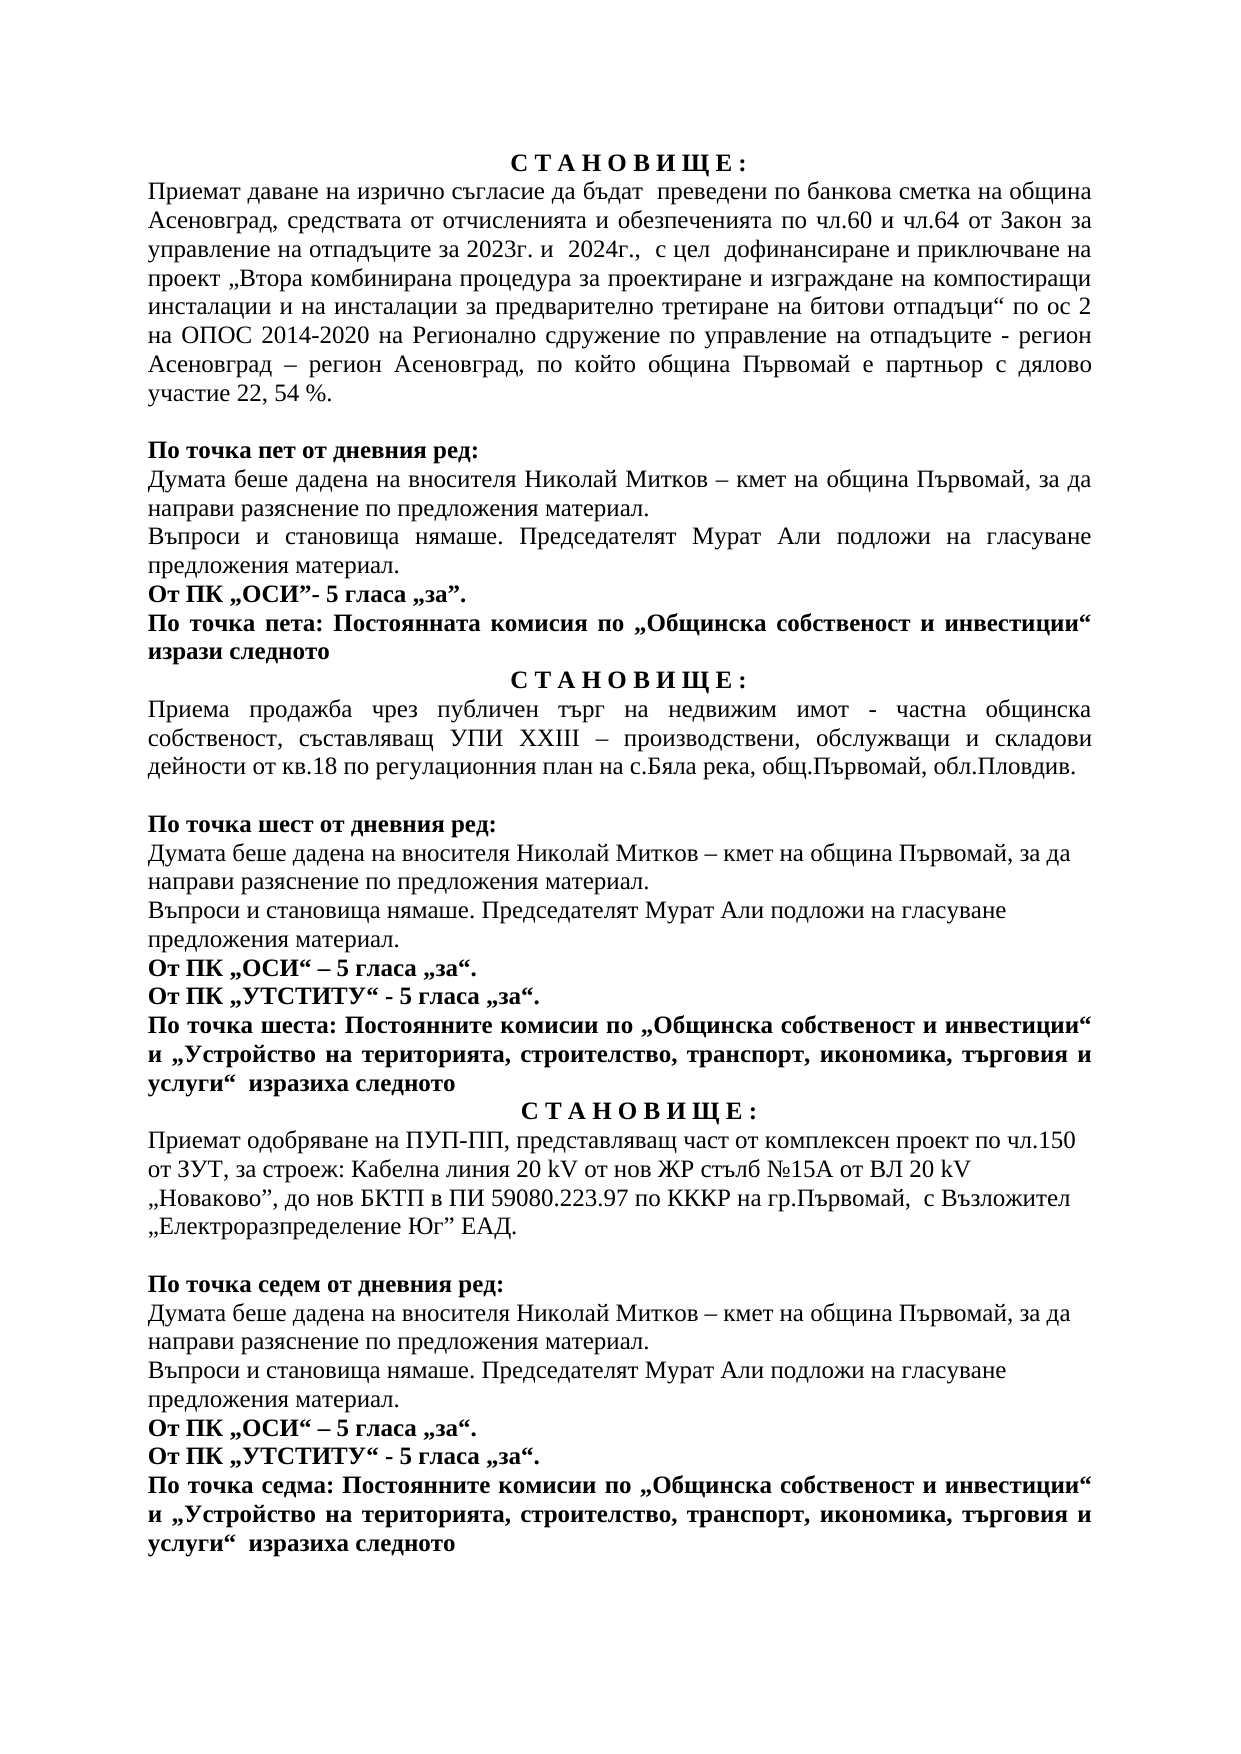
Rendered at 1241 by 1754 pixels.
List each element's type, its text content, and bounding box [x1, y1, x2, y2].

text По точка шест от дневния ред: [148, 809, 1093, 838]
text Въпроси и становища нямаше. Председателят Мурат Али подложи на гласуване предложения материал. [148, 895, 1093, 953]
text Приемат даване на изрично съгласие да бъдат преведени по банкова сметка на община Асеновград, средствата от отчисленията и обезпеченията по чл.60 и чл.64 от Закон за управление на отпадъците за 2023г. и 2024г., с цел дофинансиране и приключване на проект „Втора комбинирана процедура за проектиране и изграждане на компостиращи инсталации и на инсталации за предварително третиране на битови отпадъци“ по ос 2 на ОПОС 2014-2020 на Регионално сдружение по управление на отпадъците - регион Асеновград – регион Асеновград, по който община Първомай е партньор с дялово участие 22, 54 %. [148, 176, 1093, 406]
text Думата беше дадена на вносителя Николай Митков – кмет на община Първомай, за да направи разяснение по предложения материал. [148, 838, 1093, 895]
text От ПК „ОСИ“ – 5 гласа „за“. [148, 953, 1093, 981]
text От ПК „УТСТИТУ“ - 5 гласа „за“. [148, 981, 1093, 1010]
text По точка пет от дневния ред: [148, 435, 1093, 464]
text Думата беше дадена на вносителя Николай Митков – кмет на община Първомай, за да направи разяснение по предложения материал. [148, 1298, 1093, 1355]
text По точка седем от дневния ред: [148, 1269, 1093, 1298]
text По точка седма: Постоянните комисии по „Общинска собственост и инвестиции“ и „Устройство на територията, строителство, транспорт, икономика, търговия и услуги“ изразиха следното [148, 1470, 1093, 1556]
text От ПК „ОСИ”- 5 гласа „за”. [148, 579, 1093, 608]
text С Т А Н О В И Щ Е : [148, 148, 1093, 176]
text Приемат одобряване на ПУП-ПП, представляващ част от комплексен проект по чл.150 от ЗУТ, за строеж: Кабелна линия 20 kV от нов ЖР стълб №15А от ВЛ 20 kV „Новаково”, до нов БКТП в ПИ 59080.223.97 по КККР на гр.Първомай, с Възложител „Електроразпределение Юг” ЕАД. [148, 1125, 1093, 1240]
text От ПК „ОСИ“ – 5 гласа „за“. [148, 1413, 1093, 1441]
text От ПК „УТСТИТУ“ - 5 гласа „за“. [148, 1441, 1093, 1470]
text Приема продажба чрез публичeн търг на недвижим имот - частна общинска собственост, съставляващ УПИ XXIІІ – производствени, обслужващи и складови дейности от кв.18 по регулационния план на с.Бяла река, общ.Първомай, обл.Пловдив. [148, 694, 1093, 780]
text С Т А Н О В И Щ Е : [148, 1096, 1093, 1125]
text По точка пета: Постоянната комисия по „Общинска собственост и инвестиции“ изрази следното [148, 608, 1093, 665]
text Въпроси и становища нямаше. Председателят Мурат Али подложи на гласуване предложения материал. [148, 1355, 1093, 1413]
text С Т А Н О В И Щ Е : [148, 665, 1093, 694]
text Въпроси и становища нямаше. Председателят Мурат Али подложи на гласуване предложения материал. [148, 521, 1093, 579]
text Думата беше дадена на вносителя Николай Митков – кмет на община Първомай, за да направи разяснение по предложения материал. [148, 464, 1093, 521]
text По точка шеста: Постоянните комисии по „Общинска собственост и инвестиции“ и „Устройство на територията, строителство, транспорт, икономика, търговия и услуги“ изразиха следното [148, 1010, 1093, 1096]
